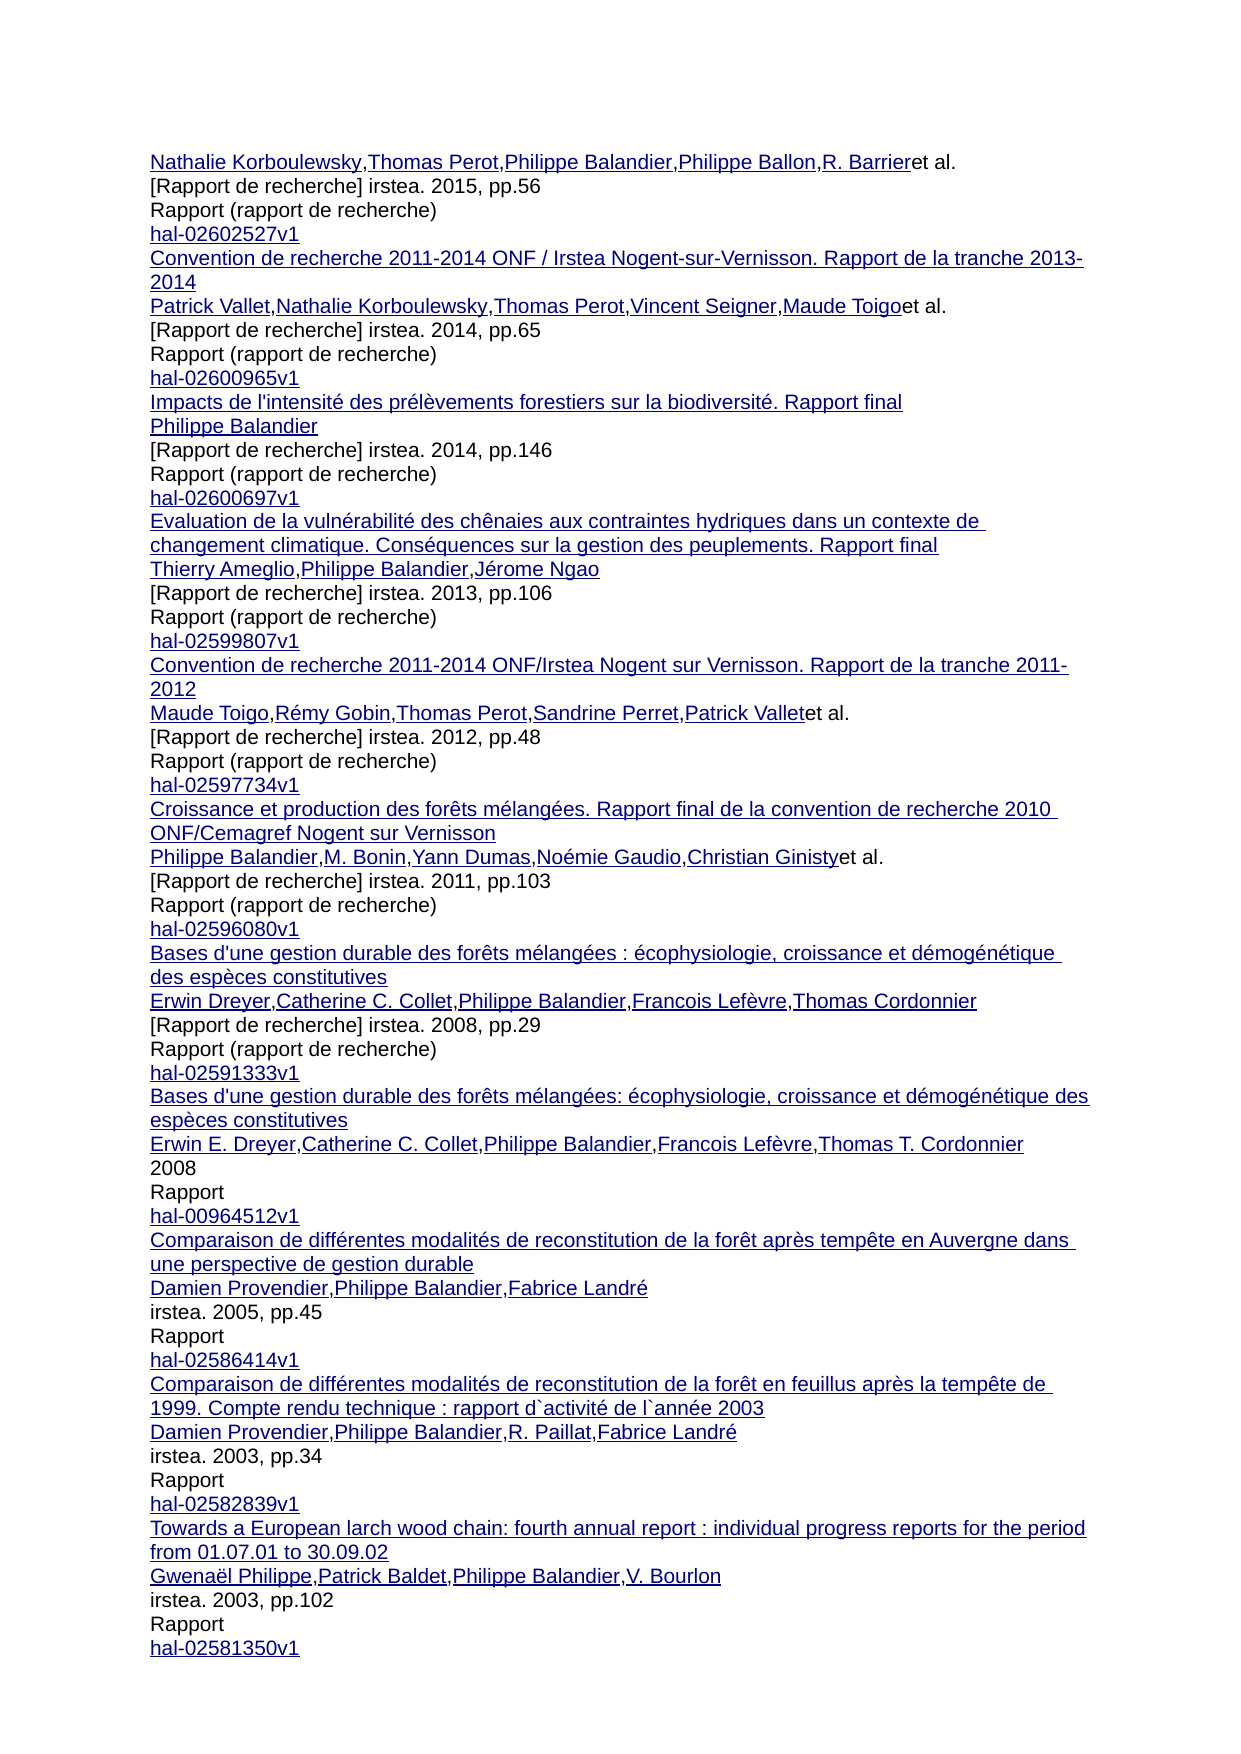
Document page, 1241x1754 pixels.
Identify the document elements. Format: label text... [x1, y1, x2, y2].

table_cell Evaluation de la vulnérabilité des chênaies aux contraintes hydriques dans un contexte de changement climatique. Conséquences sur la gestion des peuplements. Rapport final Thierry Ameglio,Philippe Balandier,Jérome Ngao [Rapport de recherche] irstea. 2013, pp.106 Rapport (rapport de recherche) hal-02599807v1 [150, 509, 1090, 653]
table_cell Croissance et production des forêts mélangées. Rapport final de la convention de recherche 2010 ONF/Cemagref Nogent sur Vernisson Philippe Balandier,M. Bonin,Yann Dumas,Noémie Gaudio,Christian Ginistyet al. [Rapport de recherche] irstea. 2011, pp.103 Rapport (rapport de recherche) hal-02596080v1 [150, 797, 1090, 941]
table_cell Comparaison de différentes modalités de reconstitution de la forêt en feuillus après la tempête de 1999. Compte rendu technique : rapport d`activité de l`année 2003 Damien Provendier,Philippe Balandier,R. Paillat,Fabrice Landré irstea. 2003, pp.34 Rapport hal-02582839v1 [150, 1372, 1090, 1516]
table_cell espèces constitutives Erwin E. Dreyer,Catherine C. Collet,Philippe Balandier,Francois Lefèvre,Thomas T. Cordonnier 2008 Rapport hal-00964512v1 [150, 1106, 1090, 1228]
table_cell Nathalie Korboulewsky,Thomas Perot,Philippe Balandier,Philippe Ballon,R. Barrieret al. [Rapport de recherche] irstea. 2015, pp.56 Rapport (rapport de recherche) hal-02602527v1 [150, 150, 1090, 246]
table_cell Bases d'une gestion durable des forêts mélangées : écophysiologie, croissance et démogénétique des espèces constitutives Erwin Dreyer,Catherine C. Collet,Philippe Balandier,Francois Lefèvre,Thomas Cordonnier [Rapport de recherche] irstea. 2008, pp.29 Rapport (rapport de recherche) hal-02591333v1 [150, 941, 1090, 1084]
table_cell Impacts de l'intensité des prélèvements forestiers sur la biodiversité. Rapport final Philippe Balandier [Rapport de recherche] irstea. 2014, pp.146 Rapport (rapport de recherche) hal-02600697v1 [150, 390, 1090, 509]
table_cell Comparaison de différentes modalités de reconstitution de la forêt après tempête en Auvergne dans une perspective de gestion durable Damien Provendier,Philippe Balandier,Fabrice Landré irstea. 2005, pp.45 Rapport hal-02586414v1 [150, 1228, 1090, 1372]
table_cell Bases d'une gestion durable des forêts mélangées: écophysiologie, croissance et démogénétique des [150, 1084, 1090, 1105]
table_cell Convention de recherche 2011-2014 ONF / Irstea Nogent-sur-Vernisson. Rapport de la tranche 2013-2014 Patrick Vallet,Nathalie Korboulewsky,Thomas Perot,Vincent Seigner,Maude Toigoet al. [Rapport de recherche] irstea. 2014, pp.65 Rapport (rapport de recherche) hal-02600965v1 [150, 246, 1090, 389]
table_cell Convention de recherche 2011-2014 ONF/Irstea Nogent sur Vernisson. Rapport de la tranche 2011-2012 Maude Toigo,Rémy Gobin,Thomas Perot,Sandrine Perret,Patrick Valletet al. [Rapport de recherche] irstea. 2012, pp.48 Rapport (rapport de recherche) hal-02597734v1 [150, 653, 1090, 797]
table_cell Towards a European larch wood chain: fourth annual report : individual progress reports for the period from 01.07.01 to 30.09.02 Gwenaël Philippe,Patrick Baldet,Philippe Balandier,V. Bourlon irstea. 2003, pp.102 Rapport hal-02581350v1 [150, 1516, 1090, 1659]
